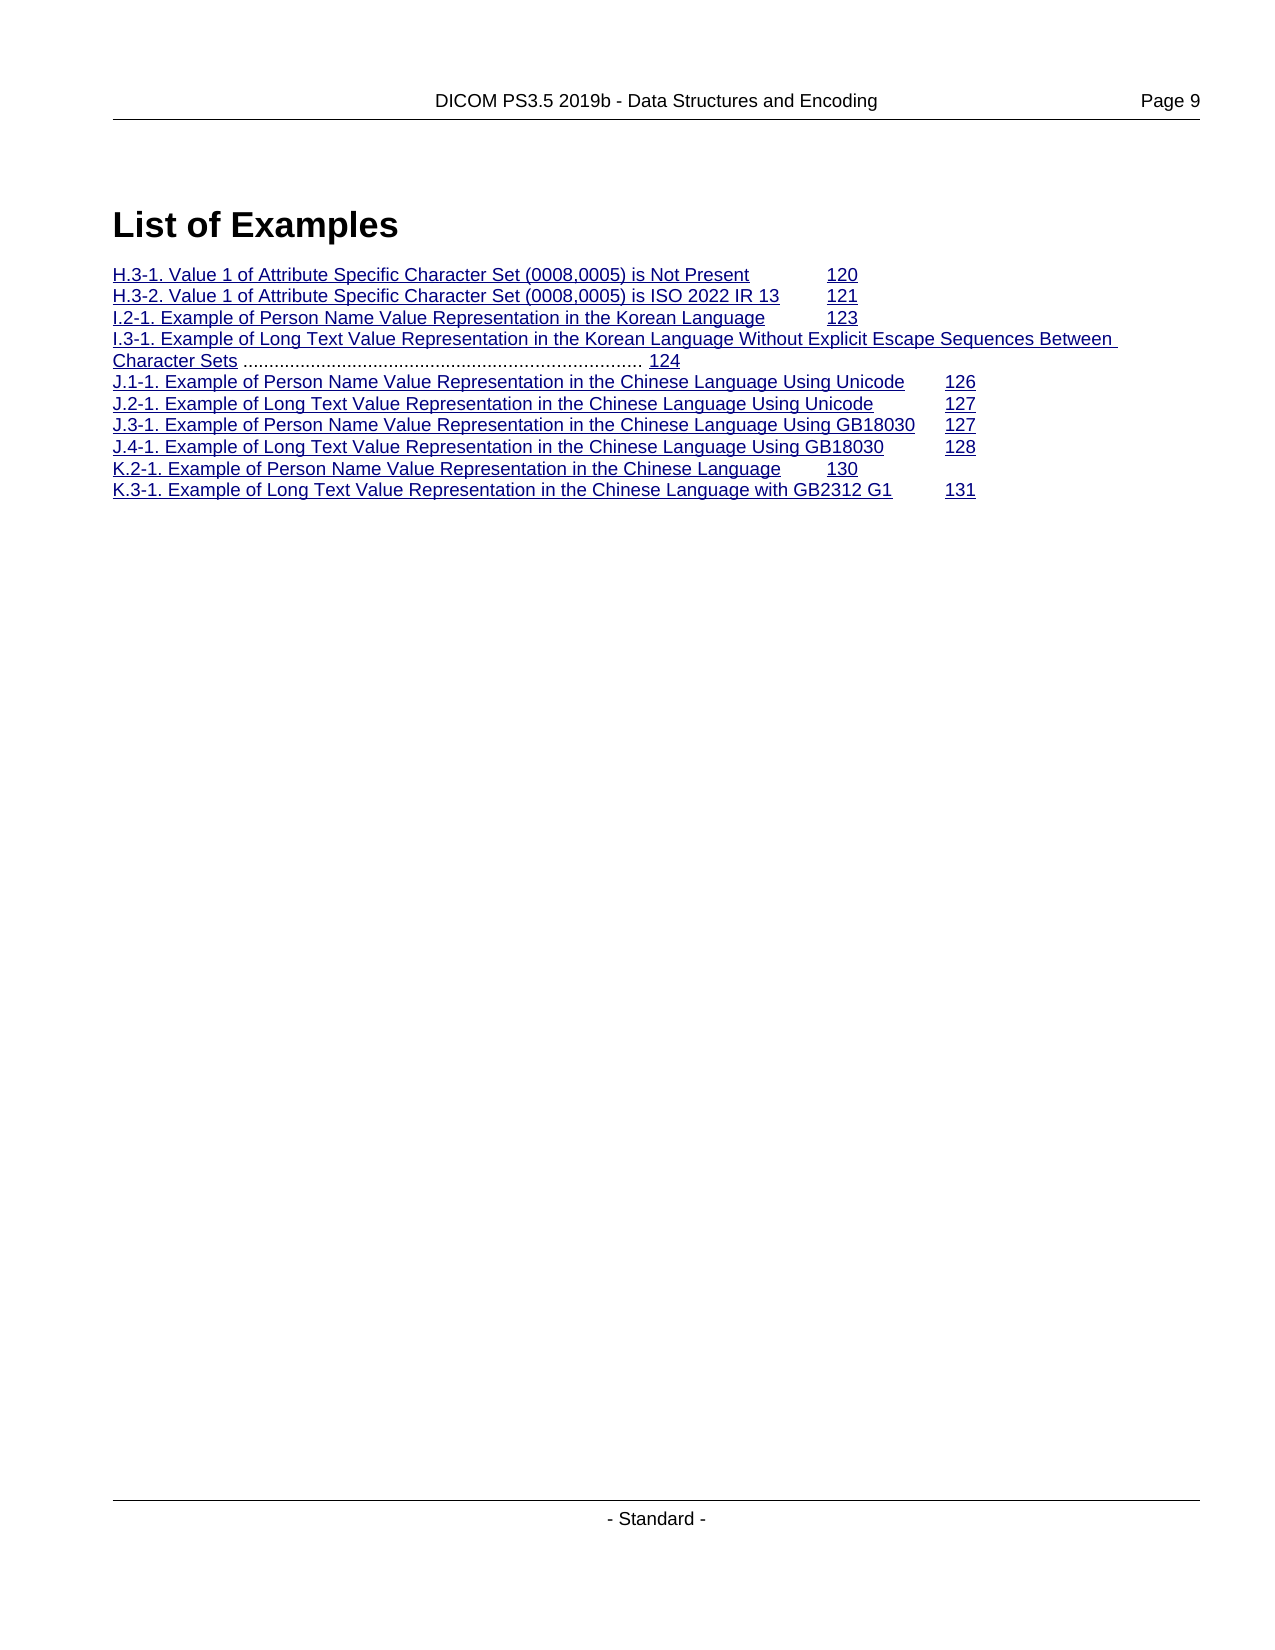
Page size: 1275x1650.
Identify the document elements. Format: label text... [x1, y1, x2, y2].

text J.1-1. Example of Person Name Value Representation in the Chinese Language Using Unicode 0 [112, 371, 1175, 393]
text J.2-1. Example of Long Text Value Representation in the Chinese Language Using Unicode 0 [112, 393, 1175, 414]
text H.3-2. Value 1 of Attribute Specific Character Set (0008,0005) is ISO 2022 IR 13 0 [112, 285, 1175, 306]
text I.2-1. Example of Person Name Value Representation in the Korean Language 0 [112, 306, 1175, 328]
text List of Examples [112, 204, 1200, 245]
text I.3-1. Example of Long Text Value Representation in the Korean Language Without Explicit Escape Sequences Between Character Sets 0 [112, 328, 1175, 371]
text J.3-1. Example of Person Name Value Representation in the Chinese Language Using GB18030 0 [112, 414, 1175, 436]
text J.4-1. Example of Long Text Value Representation in the Chinese Language Using GB18030 0 [112, 436, 1175, 457]
text H.3-1. Value 1 of Attribute Specific Character Set (0008,0005) is Not Present 0 [112, 263, 1175, 285]
text K.3-1. Example of Long Text Value Representation in the Chinese Language with GB2312 G1 0 [112, 479, 1175, 501]
text K.2-1. Example of Person Name Value Representation in the Chinese Language 0 [112, 457, 1175, 479]
